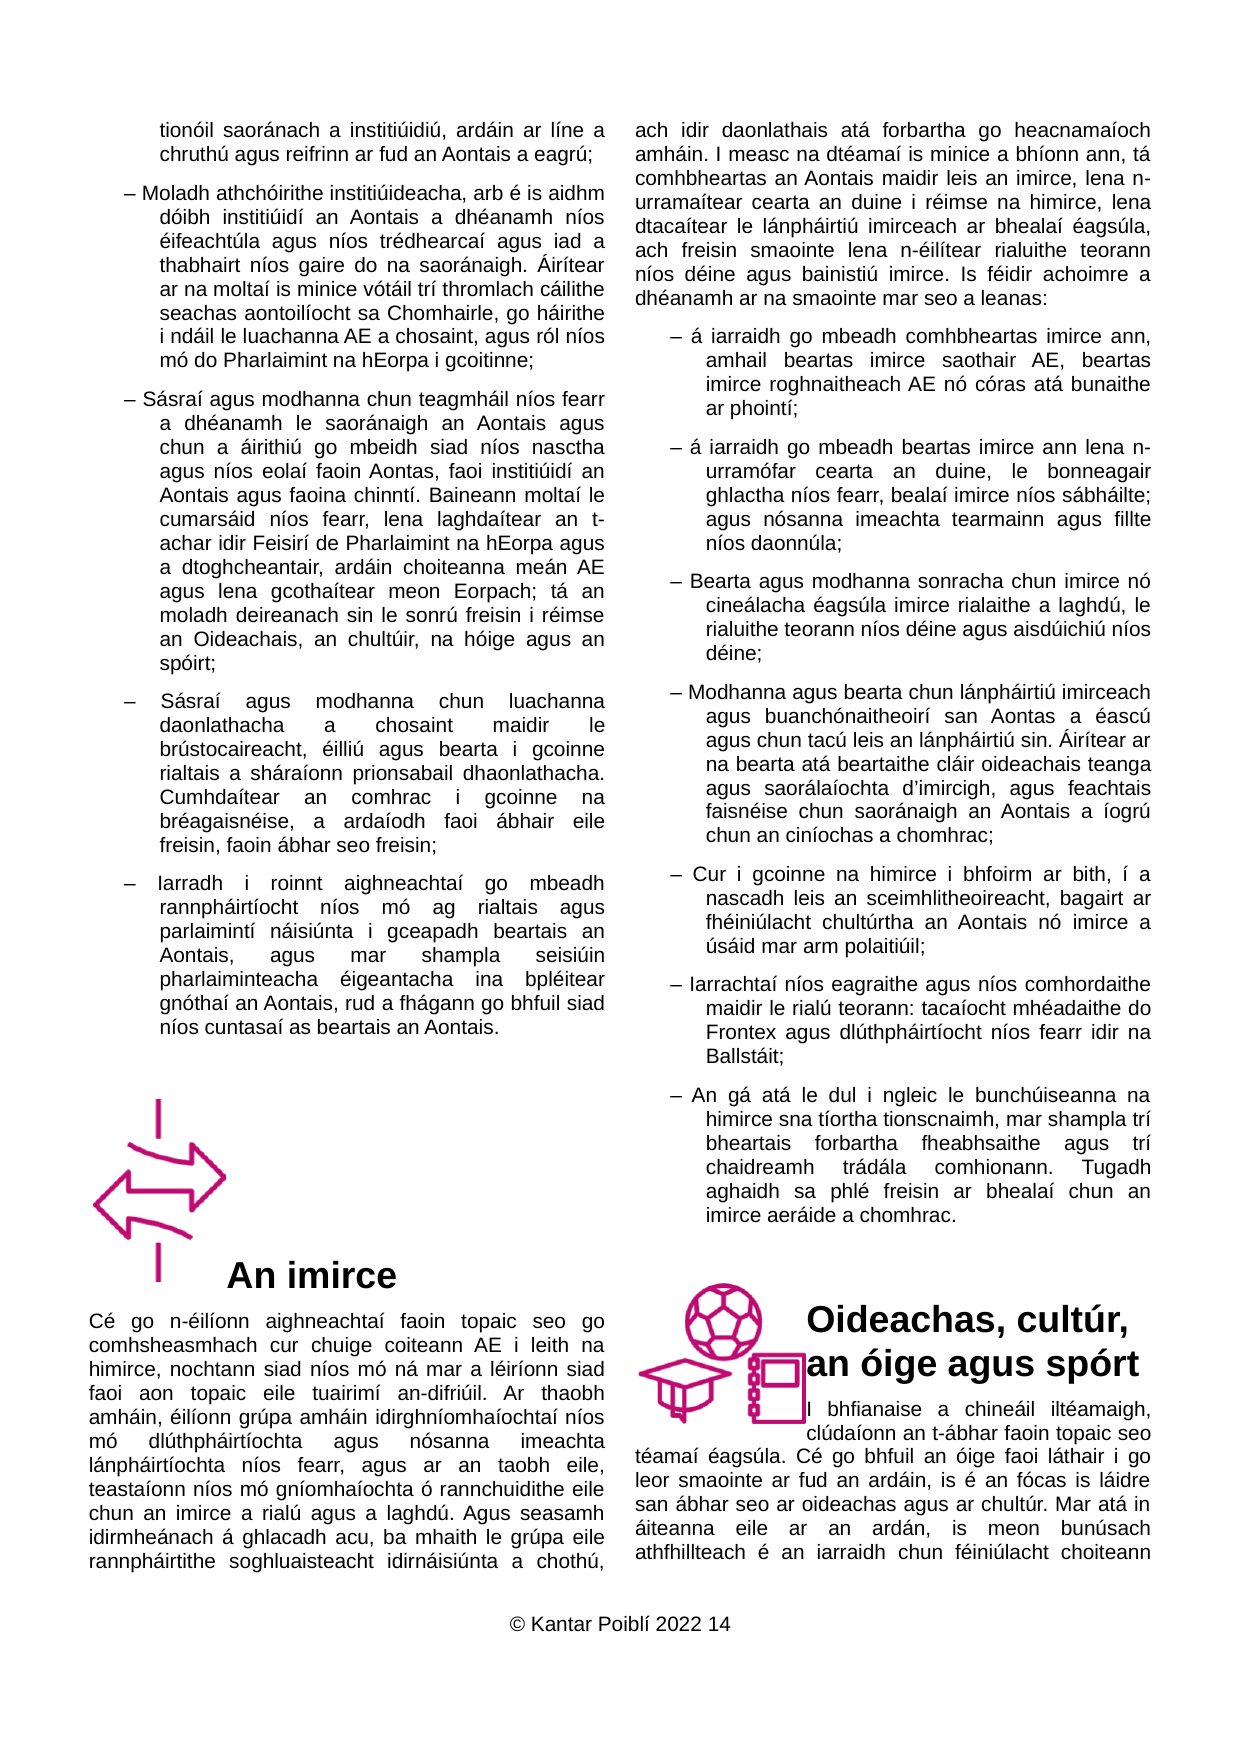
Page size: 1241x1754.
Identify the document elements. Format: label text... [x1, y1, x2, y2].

text ‒ Bearta agus modhanna sonracha chun imirce nó cineálacha éagsúla imirce rialaithe a laghdú, le rialuithe teorann níos déine agus aisdúichiú níos déine; [670, 569, 1152, 665]
text ‒ á iarraidh go mbeadh comhbheartas imirce ann, amhail beartas imirce saothair AE, beartas imirce roghnaitheach AE nó córas atá bunaithe ar phointí; [670, 324, 1152, 420]
text ‒ Sásraí agus modhanna chun luachanna daonlathacha a chosaint maidir le brústocaireacht, éilliú agus bearta i gcoinne rialtais a sháraíonn prionsabail dhaonlathacha. Cumhdaítear an comhrac i gcoinne na bréagaisnéise, a ardaíodh faoi ábhair eile freisin, faoin ábhar seo freisin; [124, 689, 605, 857]
picture [92, 1099, 227, 1282]
text ‒ Iarrachtaí níos eagraithe agus níos comhordaithe maidir le rialú teorann: tacaíocht mhéadaithe do Frontex agus dlúthpháirtíocht níos fearr idir na Ballstáit; [670, 972, 1152, 1068]
text I bhfianaise a chineáil iltéamaigh, clúdaíonn an t-ábhar faoin topaic seo téamaí éagsúla. Cé go bhfuil an óige faoi láthair i go leor smaointe ar fud an ardáin, is é an fócas is láidre san ábhar seo ar oideachas agus ar chultúr. Mar atá in áiteanna eile ar an ardán, is meon bunúsach athfhillteach é an iarraidh chun féiniúlacht choiteann [635, 1396, 1152, 1564]
text ‒ Modhanna agus bearta chun lánpháirtiú imirceach agus buanchónaitheoirí san Aontas a éascú agus chun tacú leis an lánpháirtiú sin. Áirítear ar na bearta atá beartaithe cláir oideachais teanga agus saorálaíochta d’imircigh, agus feachtais faisnéise chun saoránaigh an Aontais a íogrú chun an ciníochas a chomhrac; [670, 679, 1152, 847]
text ‒ Sásraí agus modhanna chun teagmháil níos fearr a dhéanamh le saoránaigh an Aontais agus chun a áirithiú go mbeidh siad níos nasctha agus níos eolaí faoin Aontas, faoi institiúidí an Aontais agus faoina chinntí. Baineann moltaí le cumarsáid níos fearr, lena laghdaítear an t-achar idir Feisirí de Pharlaimint na hEorpa agus a dtoghcheantair, ardáin choiteanna meán AE agus lena gcothaítear meon Eorpach; tá an moladh deireanach sin le sonrú freisin i réimse an Oideachais, an chultúir, na hóige agus an spóirt; [124, 387, 605, 674]
text ‒ á iarraidh go mbeadh beartas imirce ann lena n-urramófar cearta an duine, le bonneagair ghlactha níos fearr, bealaí imirce níos sábháilte; agus nósanna imeachta tearmainn agus fillte níos daonnúla; [670, 435, 1152, 554]
picture [638, 1283, 806, 1424]
text ‒ Iarradh i roinnt aighneachtaí go mbeadh rannpháirtíocht níos mó ag rialtais agus parlaimintí náisiúnta i gceapadh beartais an Aontais, agus mar shampla seisiúin pharlaiminteacha éigeantacha ina bpléitear gnóthaí an Aontais, rud a fhágann go bhfuil siad níos cuntasaí as beartais an Aontais. [124, 871, 605, 1039]
text Cé go n-éilíonn aighneachtaí faoin topaic seo go comhsheasmhach cur chuige coiteann AE i leith na himirce, nochtann siad níos mó ná mar a léiríonn siad faoi aon topaic eile tuairimí an-difriúil. Ar thaobh amháin, éilíonn grúpa amháin idirghníomhaíochtaí níos mó dlúthpháirtíochta agus nósanna imeachta lánpháirtíochta níos fearr, agus ar an taobh eile, teastaíonn níos mó gníomhaíochta ó rannchuidithe eile chun an imirce a rialú agus a laghdú. Agus seasamh idirmheánach á ghlacadh acu, ba mhaith le grúpa eile rannpháirtithe soghluaisteacht idirnáisiúnta a chothú, [88, 1309, 605, 1573]
subtitle An imirce [88, 1253, 605, 1297]
subtitle Oideachas, cultúr, an óige agus spórt [806, 1298, 1152, 1384]
text tionóil saoránach a institiúidiú, ardáin ar líne a chruthú agus reifrinn ar fud an Aontais a eagrú; [124, 118, 605, 166]
text ‒ Moladh athchóirithe institiúideacha, arb é is aidhm dóibh institiúidí an Aontais a dhéanamh níos éifeachtúla agus níos trédhearcaí agus iad a thabhairt níos gaire do na saoránaigh. Áirítear ar na moltaí is minice vótáil trí thromlach cáilithe seachas aontoilíocht sa Chomhairle, go háirithe i ndáil le luachanna AE a chosaint, agus ról níos mó do Pharlaimint na hEorpa i gcoitinne; [124, 181, 605, 372]
text ach idir daonlathais atá forbartha go heacnamaíoch amháin. I measc na dtéamaí is minice a bhíonn ann, tá comhbheartas an Aontais maidir leis an imirce, lena n-urramaítear cearta an duine i réimse na himirce, lena dtacaítear le lánpháirtiú imirceach ar bhealaí éagsúla, ach freisin smaointe lena n-éilítear rialuithe teorann níos déine agus bainistiú imirce. Is féidir achoimre a dhéanamh ar na smaointe mar seo a leanas: [635, 118, 1152, 310]
text ‒ An gá atá le dul i ngleic le bunchúiseanna na himirce sna tíortha tionscnaimh, mar shampla trí bheartais forbartha fheabhsaithe agus trí chaidreamh trádála comhionann. Tugadh aghaidh sa phlé freisin ar bhealaí chun an imirce aeráide a chomhrac. [670, 1083, 1152, 1226]
text ‒ Cur i gcoinne na himirce i bhfoirm ar bith, í a nascadh leis an sceimhlitheoireacht, bagairt ar fhéiniúlacht chultúrtha an Aontais nó imirce a úsáid mar arm polaitiúil; [670, 862, 1152, 958]
